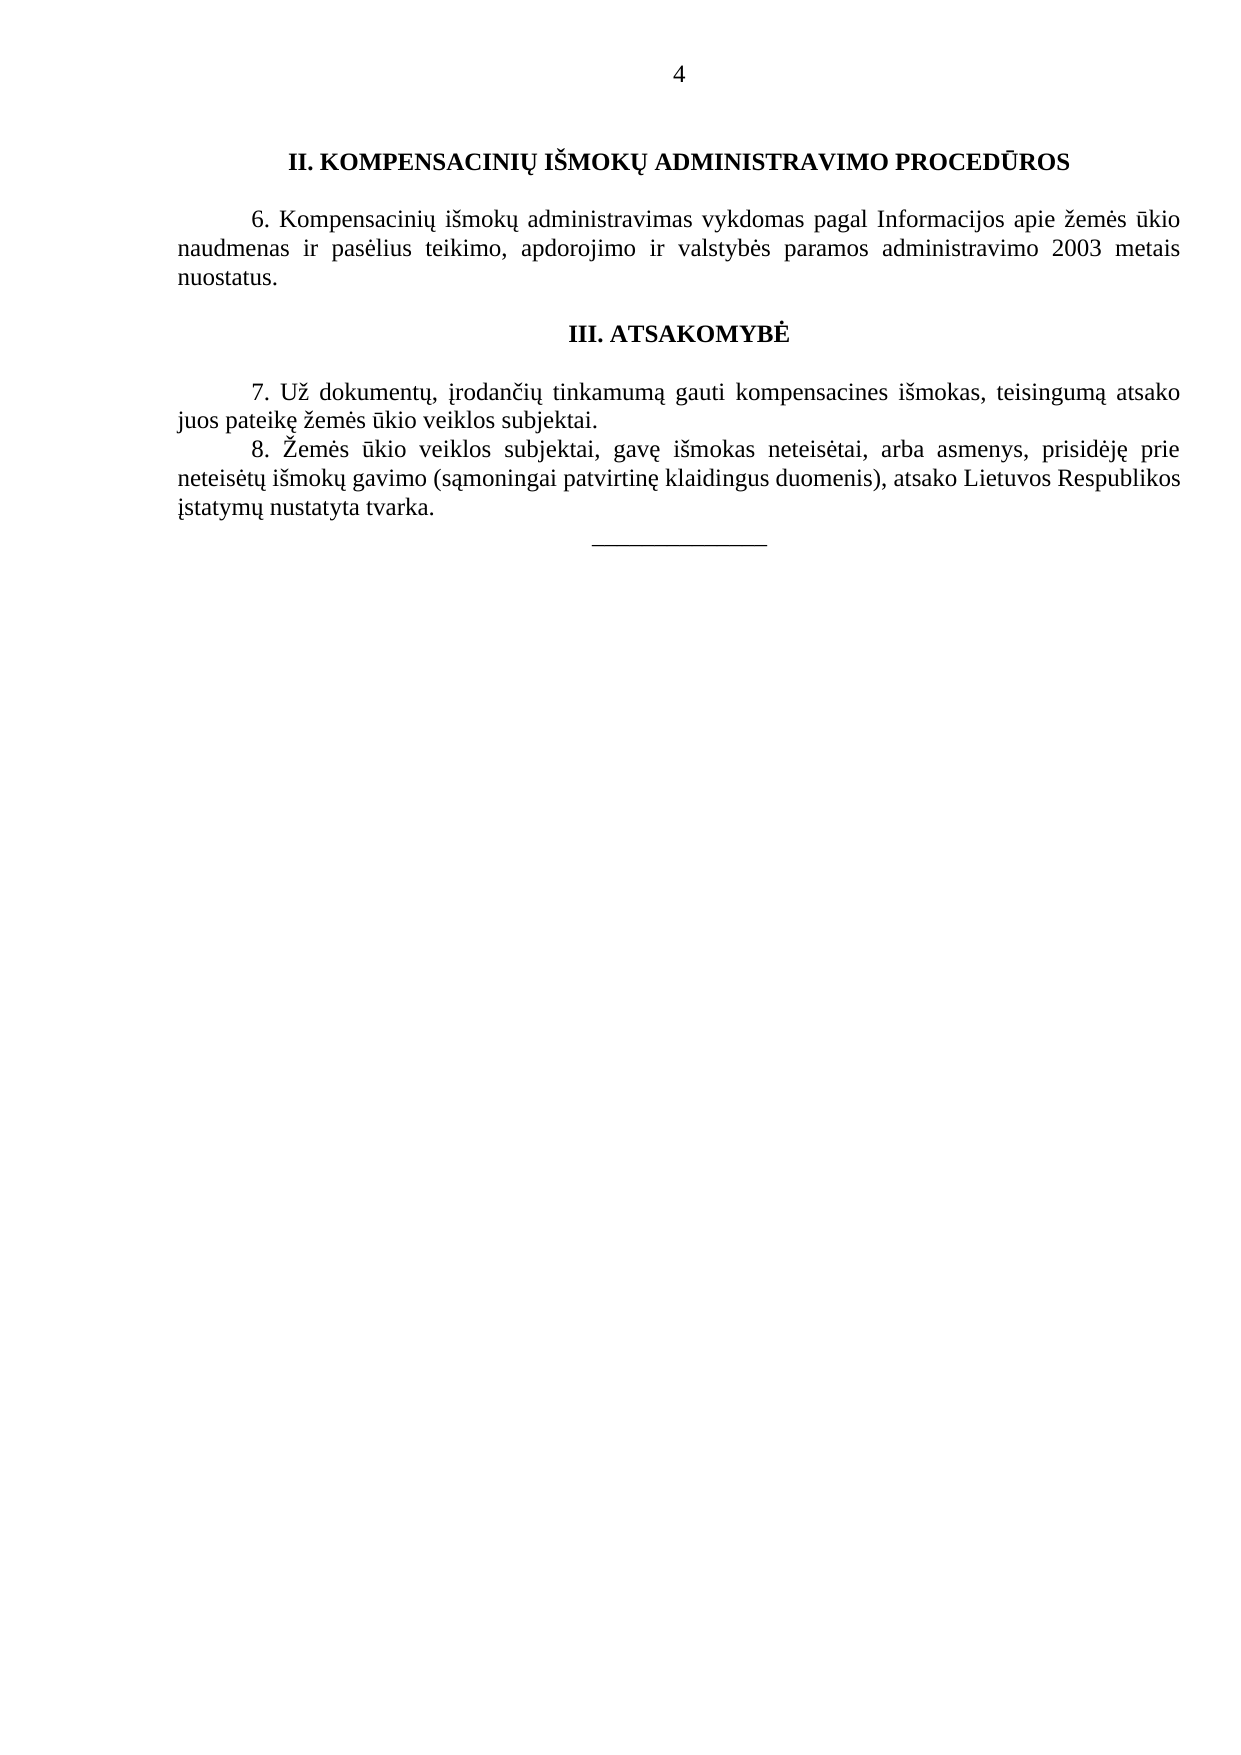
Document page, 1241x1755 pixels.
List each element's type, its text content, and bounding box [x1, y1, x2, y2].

text 6. Kompensacinių išmokų administravimas vykdomas pagal Informacijos apie žemės ūkio naudmenas ir pasėlius teikimo, apdorojimo ir valstybės paramos administravimo 2003 metais nuostatus. [177, 204, 1181, 291]
text II. KOMPENSACINIŲ IŠMOKŲ ADMINISTRAVIMO PROCEDŪROS [177, 147, 1181, 176]
text III. ATSAKOMYBĖ [177, 319, 1181, 348]
text ______________ [177, 521, 1181, 549]
text 7. Už dokumentų, įrodančių tinkamumą gauti kompensacines išmokas, teisingumą atsako juos pateikę žemės ūkio veiklos subjektai. [177, 377, 1181, 434]
text 8. Žemės ūkio veiklos subjektai, gavę išmokas neteisėtai, arba asmenys, prisidėję prie neteisėtų išmokų gavimo (sąmoningai patvirtinę klaidingus duomenis), atsako Lietuvos Respublikos įstatymų nustatyta tvarka. [177, 434, 1181, 521]
